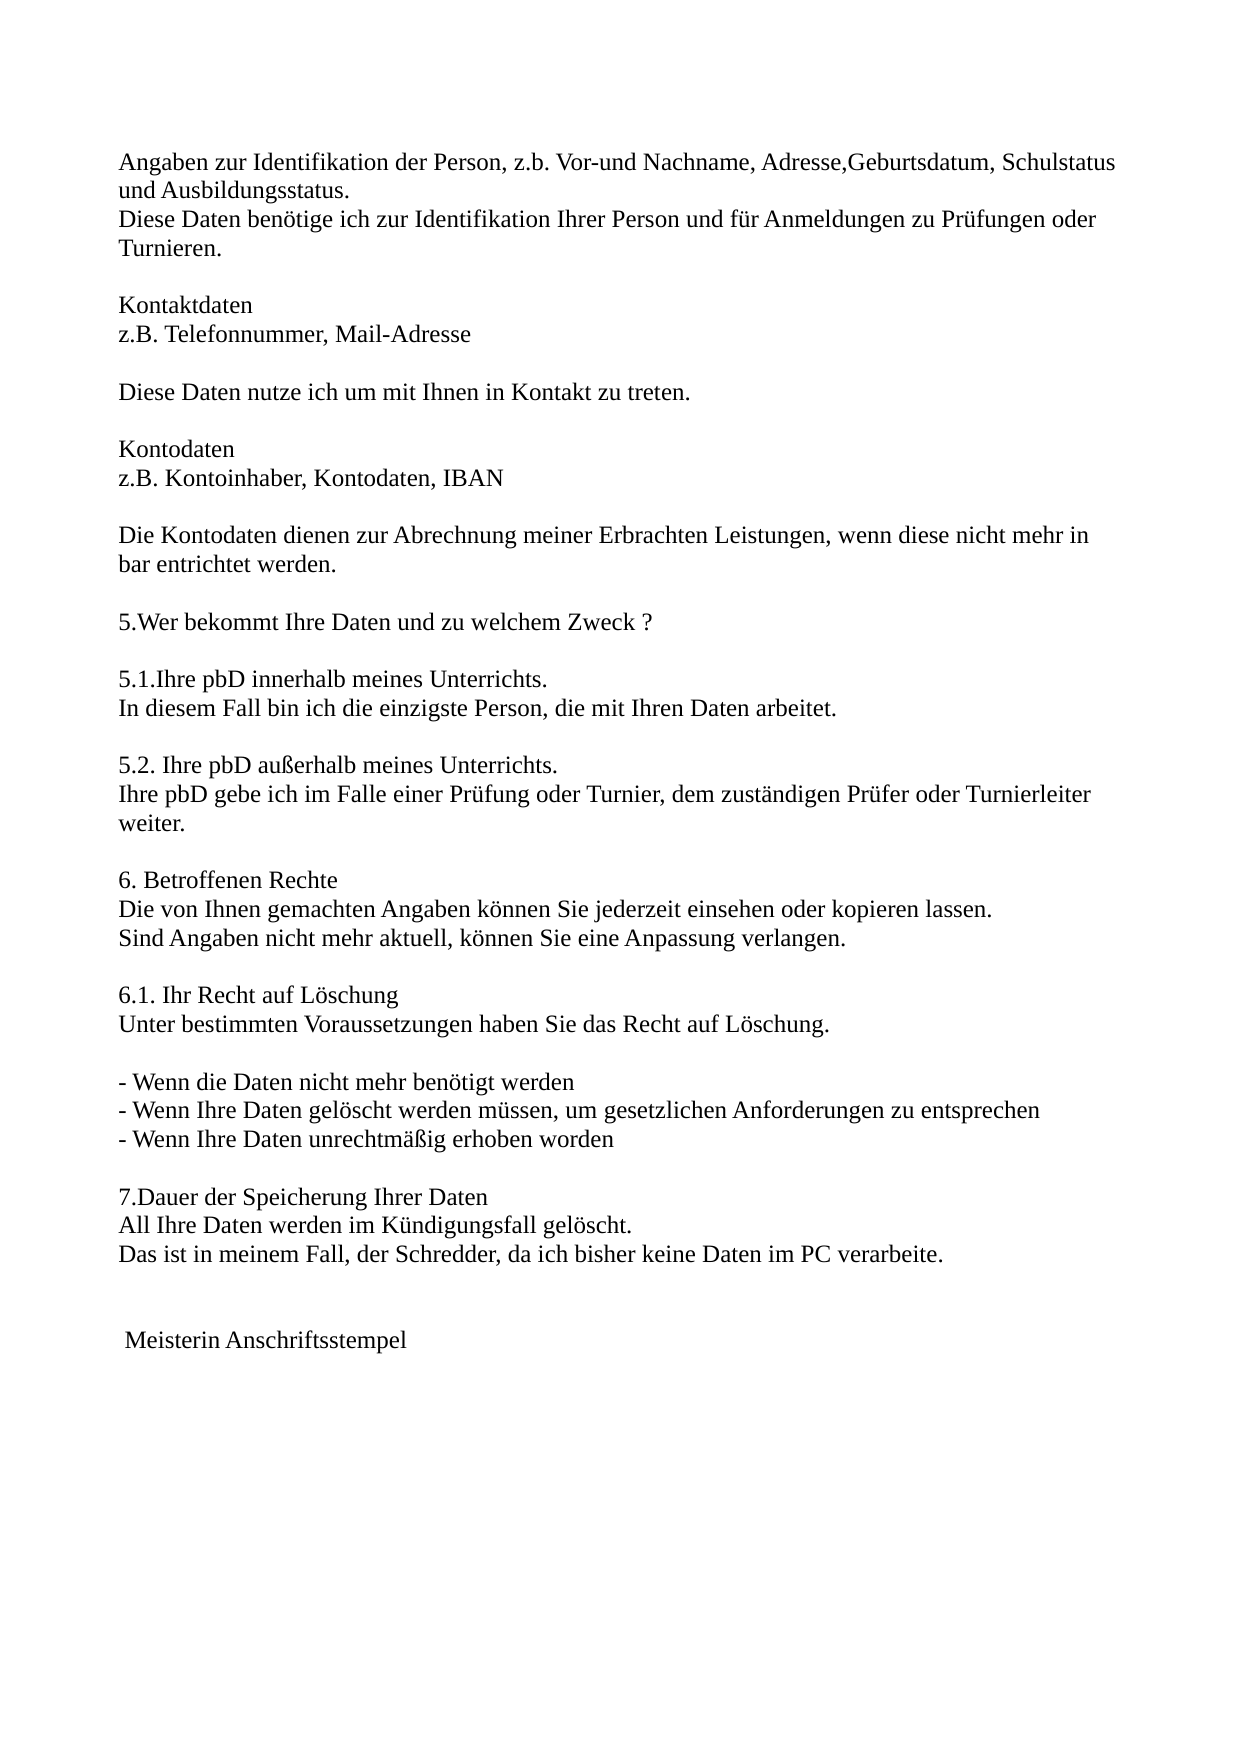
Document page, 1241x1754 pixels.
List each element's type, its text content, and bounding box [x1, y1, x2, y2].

text 7.Dauer der Speicherung Ihrer Daten [118, 1182, 1122, 1211]
text All Ihre Daten werden im Kündigungsfall gelöscht. [118, 1211, 1122, 1239]
text z.B. Kontoinhaber, Kontodaten, IBAN [118, 463, 1122, 492]
text Meisterin Anschriftsstempel [118, 1326, 1122, 1354]
text - Wenn Ihre Daten unrechtmäßig erhoben worden [118, 1124, 1122, 1153]
text Kontaktdaten [118, 291, 1122, 319]
text 5.2. Ihre pbD außerhalb meines Unterrichts. [118, 751, 1122, 779]
text Kontodaten [118, 434, 1122, 463]
text 6.1. Ihr Recht auf Löschung [118, 981, 1122, 1009]
text 5.Wer bekommt Ihre Daten und zu welchem Zweck ? [118, 607, 1122, 636]
text Die von Ihnen gemachten Angaben können Sie jederzeit einsehen oder kopieren lassen. [118, 894, 1122, 923]
text Unter bestimmten Voraussetzungen haben Sie das Recht auf Löschung. [118, 1009, 1122, 1038]
text Ihre pbD gebe ich im Falle einer Prüfung oder Turnier, dem zuständigen Prüfer oder Turnierleiter weiter. [118, 779, 1122, 837]
text Diese Daten benötige ich zur Identifikation Ihrer Person und für Anmeldungen zu Prüfungen oder Turnieren. [118, 204, 1122, 262]
text z.B. Telefonnummer, Mail-Adresse [118, 319, 1122, 348]
text Das ist in meinem Fall, der Schredder, da ich bisher keine Daten im PC verarbeite. [118, 1239, 1122, 1268]
text Angaben zur Identifikation der Person, z.b. Vor-und Nachname, Adresse,Geburtsdatum, Schulstatus und Ausbildungsstatus. [118, 147, 1122, 204]
text Sind Angaben nicht mehr aktuell, können Sie eine Anpassung verlangen. [118, 923, 1122, 952]
text - Wenn Ihre Daten gelöscht werden müssen, um gesetzlichen Anforderungen zu entsprechen [118, 1096, 1122, 1124]
text 5.1.Ihre pbD innerhalb meines Unterrichts. [118, 664, 1122, 693]
text In diesem Fall bin ich die einzigste Person, die mit Ihren Daten arbeitet. [118, 693, 1122, 722]
text 6. Betroffenen Rechte [118, 866, 1122, 894]
text Diese Daten nutze ich um mit Ihnen in Kontakt zu treten. [118, 377, 1122, 406]
text Die Kontodaten dienen zur Abrechnung meiner Erbrachten Leistungen, wenn diese nicht mehr in bar entrichtet werden. [118, 521, 1122, 578]
text - Wenn die Daten nicht mehr benötigt werden [118, 1067, 1122, 1096]
